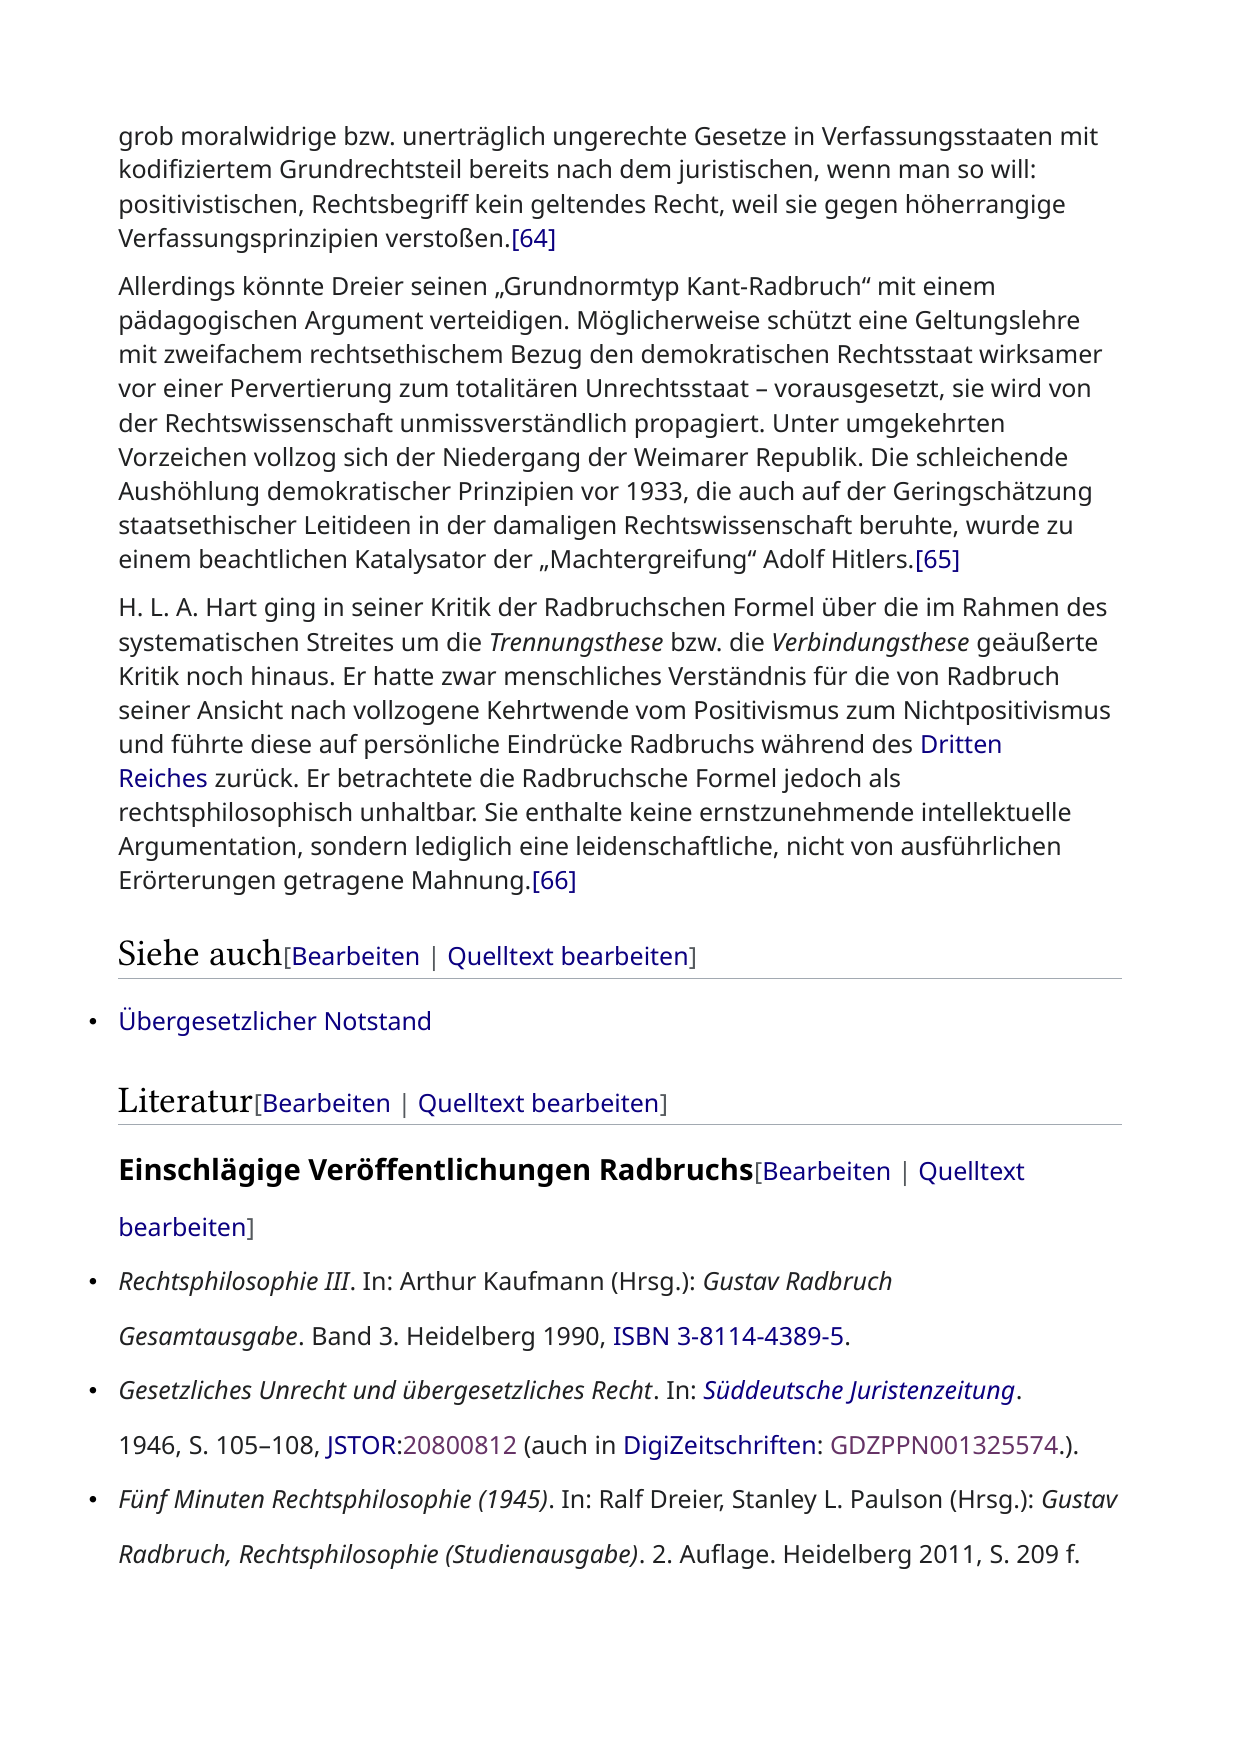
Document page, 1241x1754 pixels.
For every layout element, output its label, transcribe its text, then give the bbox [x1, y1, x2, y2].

list Übergesetzlicher Notstand [118, 1003, 1122, 1037]
text grob moralwidrige bzw. unerträglich ungerechte Gesetze in Verfassungsstaaten mit kodifiziertem Grundrechtsteil bereits nach dem juristischen, wenn man so will: positivistischen, Rechtsbegriff kein geltendes Recht, weil sie gegen höherrangige Verfassungsprinzipien verstoßen.[64] [118, 118, 1122, 254]
text Allerdings könnte Dreier seinen „Grundnormtyp Kant-Radbruch“ mit einem pädagogischen Argument verteidigen. Möglicherweise schützt eine Geltungslehre mit zweifachem rechtsethischem Bezug den demokratischen Rechtsstaat wirksamer vor einer Pervertierung zum totalitären Unrechtsstaat – vorausgesetzt, sie wird von der Rechtswissenschaft unmissverständlich propagiert. Unter umgekehrten Vorzeichen vollzog sich der Niedergang der Weimarer Republik. Die schleichende Aushöhlung demokratischer Prinzipien vor 1933, die auch auf der Geringschätzung staatsethischer Leitideen in der damaligen Rechtswissenschaft beruhte, wurde zu einem beachtlichen Katalysator der „Machtergreifung“ Adolf Hitlers.[65] [118, 269, 1122, 576]
list Rechtsphilosophie III. In: Arthur Kaufmann (Hrsg.): Gustav Radbruch Gesamtausgabe. Band 3. Heidelberg 1990, ISBN 3-8114-4389-5. [118, 1264, 1122, 1353]
subtitle Einschlägige Veröffentlichungen Radbruchs[Bearbeiten | Quelltext bearbeiten] [118, 1149, 1122, 1244]
subtitle Siehe auch[Bearbeiten | Quelltext bearbeiten] [118, 932, 1122, 978]
text H. L. A. Hart ging in seiner Kritik der Radbruchschen Formel über die im Rahmen des systematischen Streites um die Trennungsthese bzw. die Verbindungsthese geäußerte Kritik noch hinaus. Er hatte zwar menschliches Verständnis für die von Radbruch seiner Ansicht nach vollzogene Kehrtwende vom Positivismus zum Nichtpositivismus und führte diese auf persönliche Eindrücke Radbruchs während des Dritten Reiches zurück. Er betrachtete die Radbruchsche Formel jedoch als rechtsphilosophisch unhaltbar. Sie enthalte keine ernstzunehmende intellektuelle Argumentation, sondern lediglich eine leidenschaftliche, nicht von ausführlichen Erörterungen getragene Mahnung.[66] [118, 590, 1122, 897]
list Fünf Minuten Rechtsphilosophie (1945). In: Ralf Dreier, Stanley L. Paulson (Hrsg.): Gustav Radbruch, Rechtsphilosophie (Studienausgabe). 2. Auflage. Heidelberg 2011, S. 209 f. [118, 1482, 1122, 1571]
subtitle Literatur[Bearbeiten | Quelltext bearbeiten] [118, 1078, 1122, 1124]
list Gesetzliches Unrecht und übergesetzliches Recht. In: Süddeutsche Juristenzeitung. 1946, S. 105–108, JSTOR:20800812 (auch in DigiZeitschriften: GDZPPN001325574.). [118, 1373, 1122, 1462]
